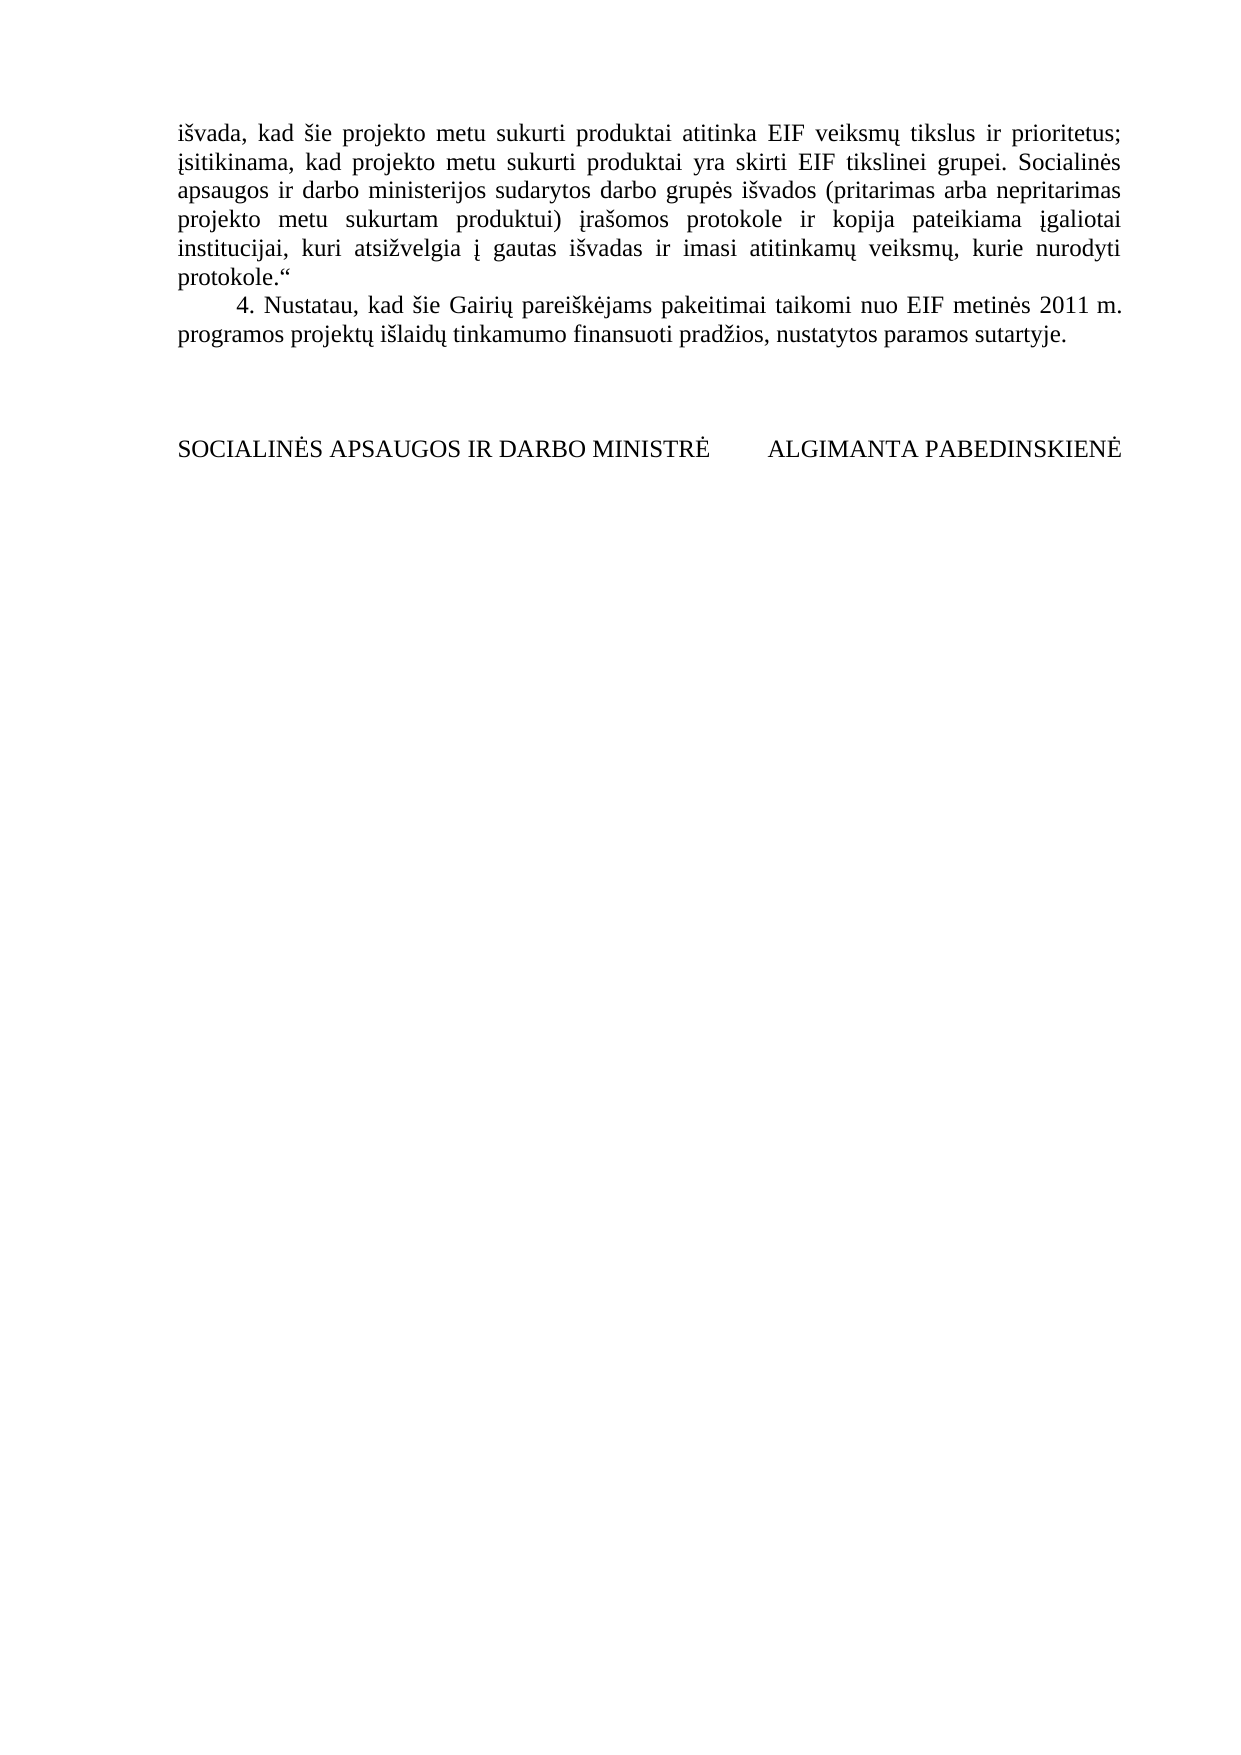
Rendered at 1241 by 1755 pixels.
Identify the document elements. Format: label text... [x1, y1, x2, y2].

text išvada, kad šie projekto metu sukurti produktai atitinka EIF veiksmų tikslus ir prioritetus; įsitikinama, kad projekto metu sukurti produktai yra skirti EIF tikslinei grupei. Socialinės apsaugos ir darbo ministerijos sudarytos darbo grupės išvados (pritarimas arba nepritarimas projekto metu sukurtam produktui) įrašomos protokole ir kopija pateikiama įgaliotai institucijai, kuri atsižvelgia į gautas išvadas ir imasi atitinkamų veiksmų, kurie nurodyti protokole.“ [177, 118, 1122, 291]
text 4. Nustatau, kad šie Gairių pareiškėjams pakeitimai taikomi nuo EIF metinės 2011 m. programos projektų išlaidų tinkamumo finansuoti pradžios, nustatytos paramos sutartyje. [177, 291, 1122, 348]
text Socialinės apsaugos ir darbo ministrė Algimanta Pabedinskienė [177, 434, 1122, 463]
